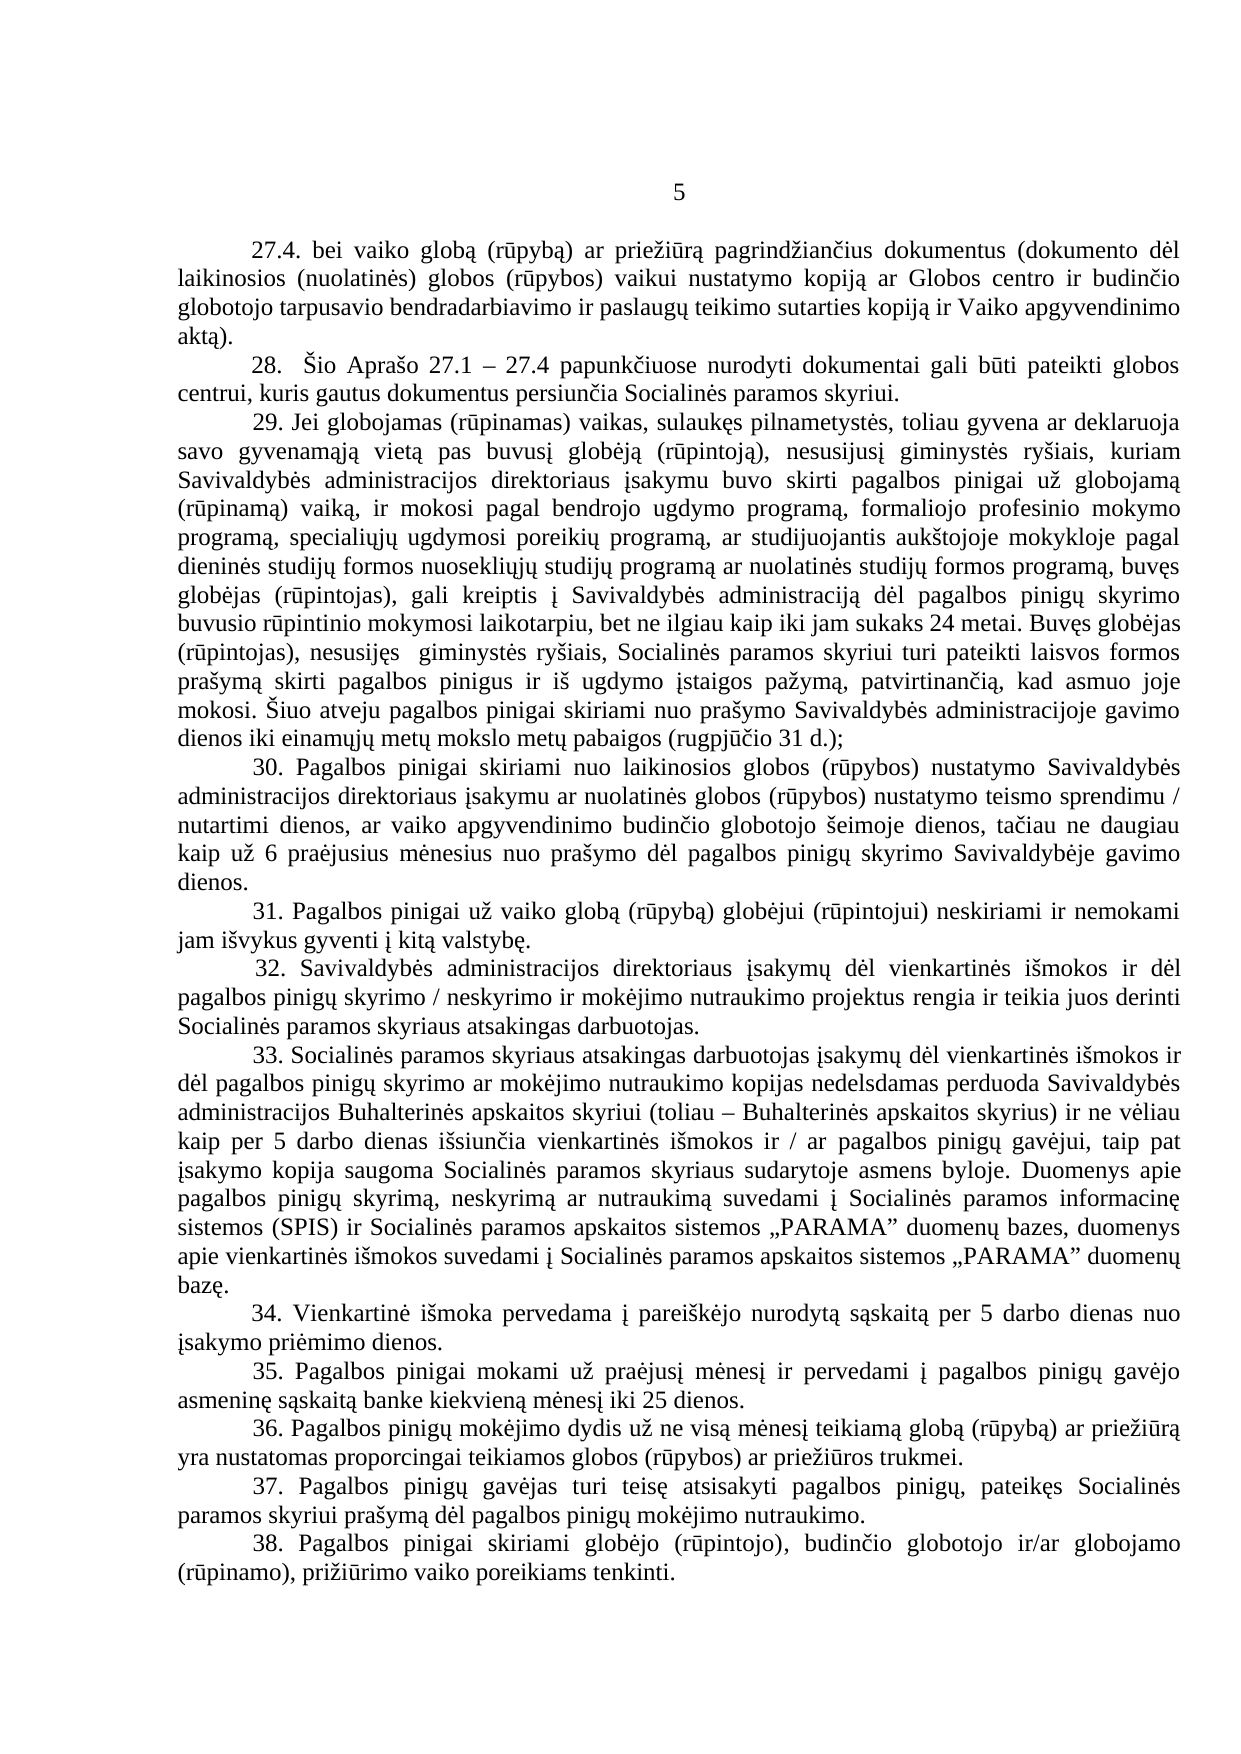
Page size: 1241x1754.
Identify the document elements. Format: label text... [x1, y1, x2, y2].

text 32. Savivaldybės administracijos direktoriaus įsakymų dėl vienkartinės išmokos ir dėl pagalbos pinigų skyrimo / neskyrimo ir mokėjimo nutraukimo projektus rengia ir teikia juos derinti Socialinės paramos skyriaus atsakingas darbuotojas. [177, 953, 1181, 1040]
text 28. Šio Aprašo 27.1 – 27.4 papunkčiuose nurodyti dokumentai gali būti pateikti globos centrui, kuris gautus dokumentus persiunčia Socialinės paramos skyriui. [177, 350, 1181, 407]
text 31. Pagalbos pinigai už vaiko globą (rūpybą) globėjui (rūpintojui) neskiriami ir nemokami jam išvykus gyventi į kitą valstybę. [177, 896, 1181, 953]
text 35. Pagalbos pinigai mokami už praėjusį mėnesį ir pervedami į pagalbos pinigų gavėjo asmeninę sąskaitą banke kiekvieną mėnesį iki 25 dienos. [177, 1356, 1181, 1413]
text 33. Socialinės paramos skyriaus atsakingas darbuotojas įsakymų dėl vienkartinės išmokos ir dėl pagalbos pinigų skyrimo ar mokėjimo nutraukimo kopijas nedelsdamas perduoda Savivaldybės administracijos Buhalterinės apskaitos skyriui (toliau – Buhalterinės apskaitos skyrius) ir ne vėliau kaip per 5 darbo dienas išsiunčia vienkartinės išmokos ir / ar pagalbos pinigų gavėjui, taip pat įsakymo kopija saugoma Socialinės paramos skyriaus sudarytoje asmens byloje. Duomenys apie pagalbos pinigų skyrimą, neskyrimą ar nutraukimą suvedami į Socialinės paramos informacinę sistemos (SPIS) ir Socialinės paramos apskaitos sistemos „PARAMA” duomenų bazes, duomenys apie vienkartinės išmokos suvedami į Socialinės paramos apskaitos sistemos „PARAMA” duomenų bazę. [177, 1040, 1181, 1298]
text 38. Pagalbos pinigai skiriami globėjo (rūpintojo), budinčio globotojo ir/ar globojamo (rūpinamo), prižiūrimo vaiko poreikiams tenkinti. [177, 1528, 1181, 1586]
text 29. Jei globojamas (rūpinamas) vaikas, sulaukęs pilnametystės, toliau gyvena ar deklaruoja savo gyvenamąją vietą pas buvusį globėją (rūpintoją), nesusijusį giminystės ryšiais, kuriam Savivaldybės administracijos direktoriaus įsakymu buvo skirti pagalbos pinigai už globojamą (rūpinamą) vaiką, ir mokosi pagal bendrojo ugdymo programą, formaliojo profesinio mokymo programą, specialiųjų ugdymosi poreikių programą, ar studijuojantis aukštojoje mokykloje pagal dieninės studijų formos nuosekliųjų studijų programą ar nuolatinės studijų formos programą, buvęs globėjas (rūpintojas), gali kreiptis į Savivaldybės administraciją dėl pagalbos pinigų skyrimo buvusio rūpintinio mokymosi laikotarpiu, bet ne ilgiau kaip iki jam sukaks 24 metai. Buvęs globėjas (rūpintojas), nesusijęs giminystės ryšiais, Socialinės paramos skyriui turi pateikti laisvos formos prašymą skirti pagalbos pinigus ir iš ugdymo įstaigos pažymą, patvirtinančią, kad asmuo joje mokosi. Šiuo atveju pagalbos pinigai skiriami nuo prašymo Savivaldybės administracijoje gavimo dienos iki einamųjų metų mokslo metų pabaigos (rugpjūčio 31 d.); [177, 407, 1181, 752]
text 27.4. bei vaiko globą (rūpybą) ar priežiūrą pagrindžiančius dokumentus (dokumento dėl laikinosios (nuolatinės) globos (rūpybos) vaikui nustatymo kopiją ar Globos centro ir budinčio globotojo tarpusavio bendradarbiavimo ir paslaugų teikimo sutarties kopiją ir Vaiko apgyvendinimo aktą). [177, 235, 1181, 350]
text 34. Vienkartinė išmoka pervedama į pareiškėjo nurodytą sąskaitą per 5 darbo dienas nuo įsakymo priėmimo dienos. [177, 1298, 1181, 1356]
text 30. Pagalbos pinigai skiriami nuo laikinosios globos (rūpybos) nustatymo Savivaldybės administracijos direktoriaus įsakymu ar nuolatinės globos (rūpybos) nustatymo teismo sprendimu / nutartimi dienos, ar vaiko apgyvendinimo budinčio globotojo šeimoje dienos, tačiau ne daugiau kaip už 6 praėjusius mėnesius nuo prašymo dėl pagalbos pinigų skyrimo Savivaldybėje gavimo dienos. [177, 752, 1181, 896]
text 37. Pagalbos pinigų gavėjas turi teisę atsisakyti pagalbos pinigų, pateikęs Socialinės paramos skyriui prašymą dėl pagalbos pinigų mokėjimo nutraukimo. [177, 1471, 1181, 1528]
text 36. Pagalbos pinigų mokėjimo dydis už ne visą mėnesį teikiamą globą (rūpybą) ar priežiūrą yra nustatomas proporcingai teikiamos globos (rūpybos) ar priežiūros trukmei. [177, 1413, 1181, 1471]
